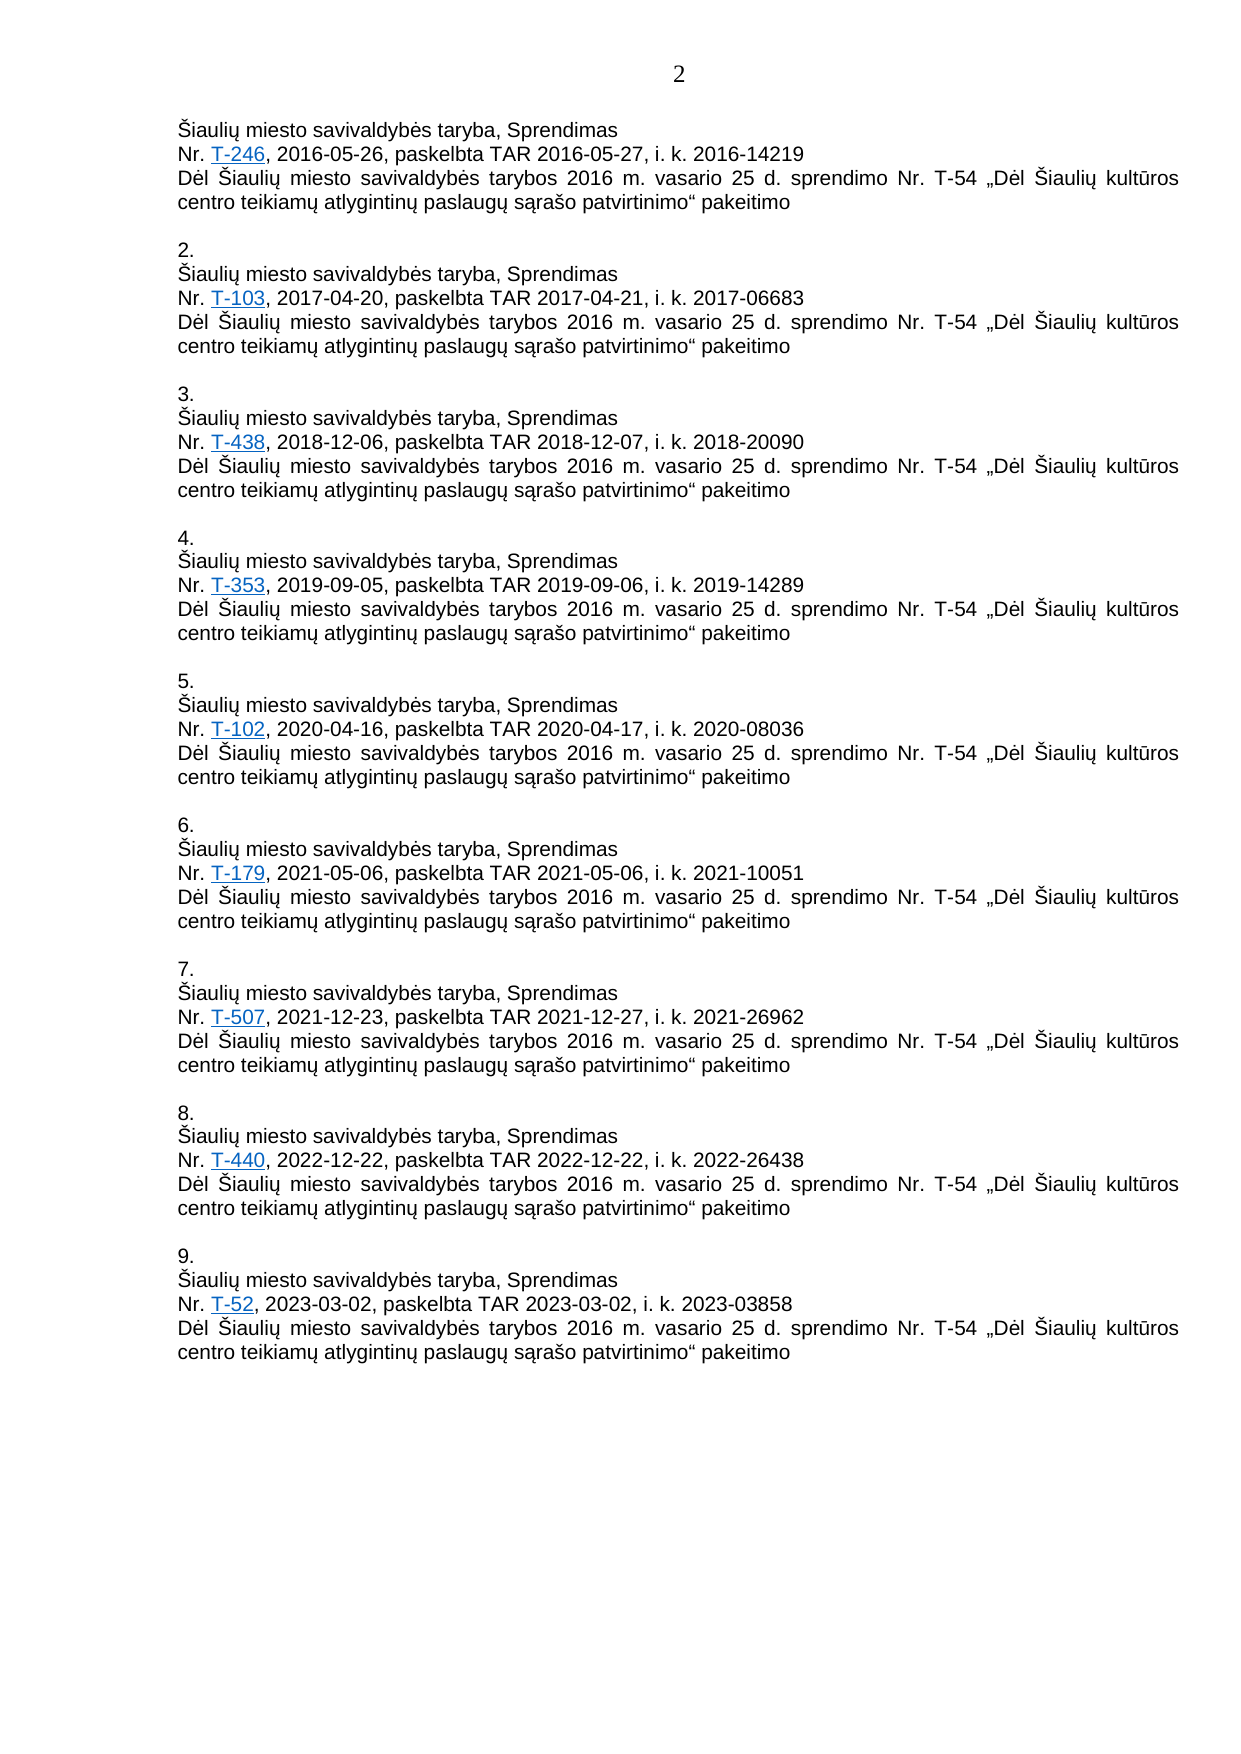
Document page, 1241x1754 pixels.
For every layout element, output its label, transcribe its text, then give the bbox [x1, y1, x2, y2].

text Šiaulių miesto savivaldybės taryba, Sprendimas [177, 1124, 1181, 1148]
text Nr. T-246, 2016-05-26, paskelbta TAR 2016-05-27, i. k. 2016-14219 [177, 142, 1181, 166]
text Šiaulių miesto savivaldybės taryba, Sprendimas [177, 549, 1181, 573]
text Dėl Šiaulių miesto savivaldybės tarybos 2016 m. vasario 25 d. sprendimo Nr. T-54 „Dėl Šiaulių kultūros centro teikiamų atlygintinų paslaugų sąrašo patvirtinimo“ pakeitimo [177, 453, 1181, 501]
text 5. [177, 669, 1181, 693]
text 7. [177, 957, 1181, 981]
text Šiaulių miesto savivaldybės taryba, Sprendimas [177, 837, 1181, 861]
text Dėl Šiaulių miesto savivaldybės tarybos 2016 m. vasario 25 d. sprendimo Nr. T-54 „Dėl Šiaulių kultūros centro teikiamų atlygintinų paslaugų sąrašo patvirtinimo“ pakeitimo [177, 310, 1181, 358]
text Dėl Šiaulių miesto savivaldybės tarybos 2016 m. vasario 25 d. sprendimo Nr. T-54 „Dėl Šiaulių kultūros centro teikiamų atlygintinų paslaugų sąrašo patvirtinimo“ pakeitimo [177, 166, 1181, 214]
text Dėl Šiaulių miesto savivaldybės tarybos 2016 m. vasario 25 d. sprendimo Nr. T-54 „Dėl Šiaulių kultūros centro teikiamų atlygintinų paslaugų sąrašo patvirtinimo“ pakeitimo [177, 741, 1181, 789]
text Nr. T-179, 2021-05-06, paskelbta TAR 2021-05-06, i. k. 2021-10051 [177, 861, 1181, 885]
text Šiaulių miesto savivaldybės taryba, Sprendimas [177, 693, 1181, 717]
text 4. [177, 525, 1181, 549]
text Nr. T-52, 2023-03-02, paskelbta TAR 2023-03-02, i. k. 2023-03858 [177, 1292, 1181, 1316]
text Nr. T-438, 2018-12-06, paskelbta TAR 2018-12-07, i. k. 2018-20090 [177, 429, 1181, 453]
text Nr. T-353, 2019-09-05, paskelbta TAR 2019-09-06, i. k. 2019-14289 [177, 573, 1181, 597]
text Nr. T-102, 2020-04-16, paskelbta TAR 2020-04-17, i. k. 2020-08036 [177, 717, 1181, 741]
text Dėl Šiaulių miesto savivaldybės tarybos 2016 m. vasario 25 d. sprendimo Nr. T-54 „Dėl Šiaulių kultūros centro teikiamų atlygintinų paslaugų sąrašo patvirtinimo“ pakeitimo [177, 1172, 1181, 1220]
text Dėl Šiaulių miesto savivaldybės tarybos 2016 m. vasario 25 d. sprendimo Nr. T-54 „Dėl Šiaulių kultūros centro teikiamų atlygintinų paslaugų sąrašo patvirtinimo“ pakeitimo [177, 1028, 1181, 1076]
text 3. [177, 382, 1181, 406]
text 2. [177, 238, 1181, 262]
text Šiaulių miesto savivaldybės taryba, Sprendimas [177, 118, 1181, 142]
text 8. [177, 1100, 1181, 1124]
text Dėl Šiaulių miesto savivaldybės tarybos 2016 m. vasario 25 d. sprendimo Nr. T-54 „Dėl Šiaulių kultūros centro teikiamų atlygintinų paslaugų sąrašo patvirtinimo“ pakeitimo [177, 1316, 1181, 1364]
text Nr. T-507, 2021-12-23, paskelbta TAR 2021-12-27, i. k. 2021-26962 [177, 1004, 1181, 1028]
text Dėl Šiaulių miesto savivaldybės tarybos 2016 m. vasario 25 d. sprendimo Nr. T-54 „Dėl Šiaulių kultūros centro teikiamų atlygintinų paslaugų sąrašo patvirtinimo“ pakeitimo [177, 885, 1181, 933]
text Šiaulių miesto savivaldybės taryba, Sprendimas [177, 406, 1181, 429]
text Šiaulių miesto savivaldybės taryba, Sprendimas [177, 981, 1181, 1004]
text Nr. T-103, 2017-04-20, paskelbta TAR 2017-04-21, i. k. 2017-06683 [177, 286, 1181, 310]
text 6. [177, 813, 1181, 837]
text Nr. T-440, 2022-12-22, paskelbta TAR 2022-12-22, i. k. 2022-26438 [177, 1148, 1181, 1172]
text Šiaulių miesto savivaldybės taryba, Sprendimas [177, 262, 1181, 286]
text Dėl Šiaulių miesto savivaldybės tarybos 2016 m. vasario 25 d. sprendimo Nr. T-54 „Dėl Šiaulių kultūros centro teikiamų atlygintinų paslaugų sąrašo patvirtinimo“ pakeitimo [177, 597, 1181, 645]
text Šiaulių miesto savivaldybės taryba, Sprendimas [177, 1268, 1181, 1292]
text 9. [177, 1244, 1181, 1268]
